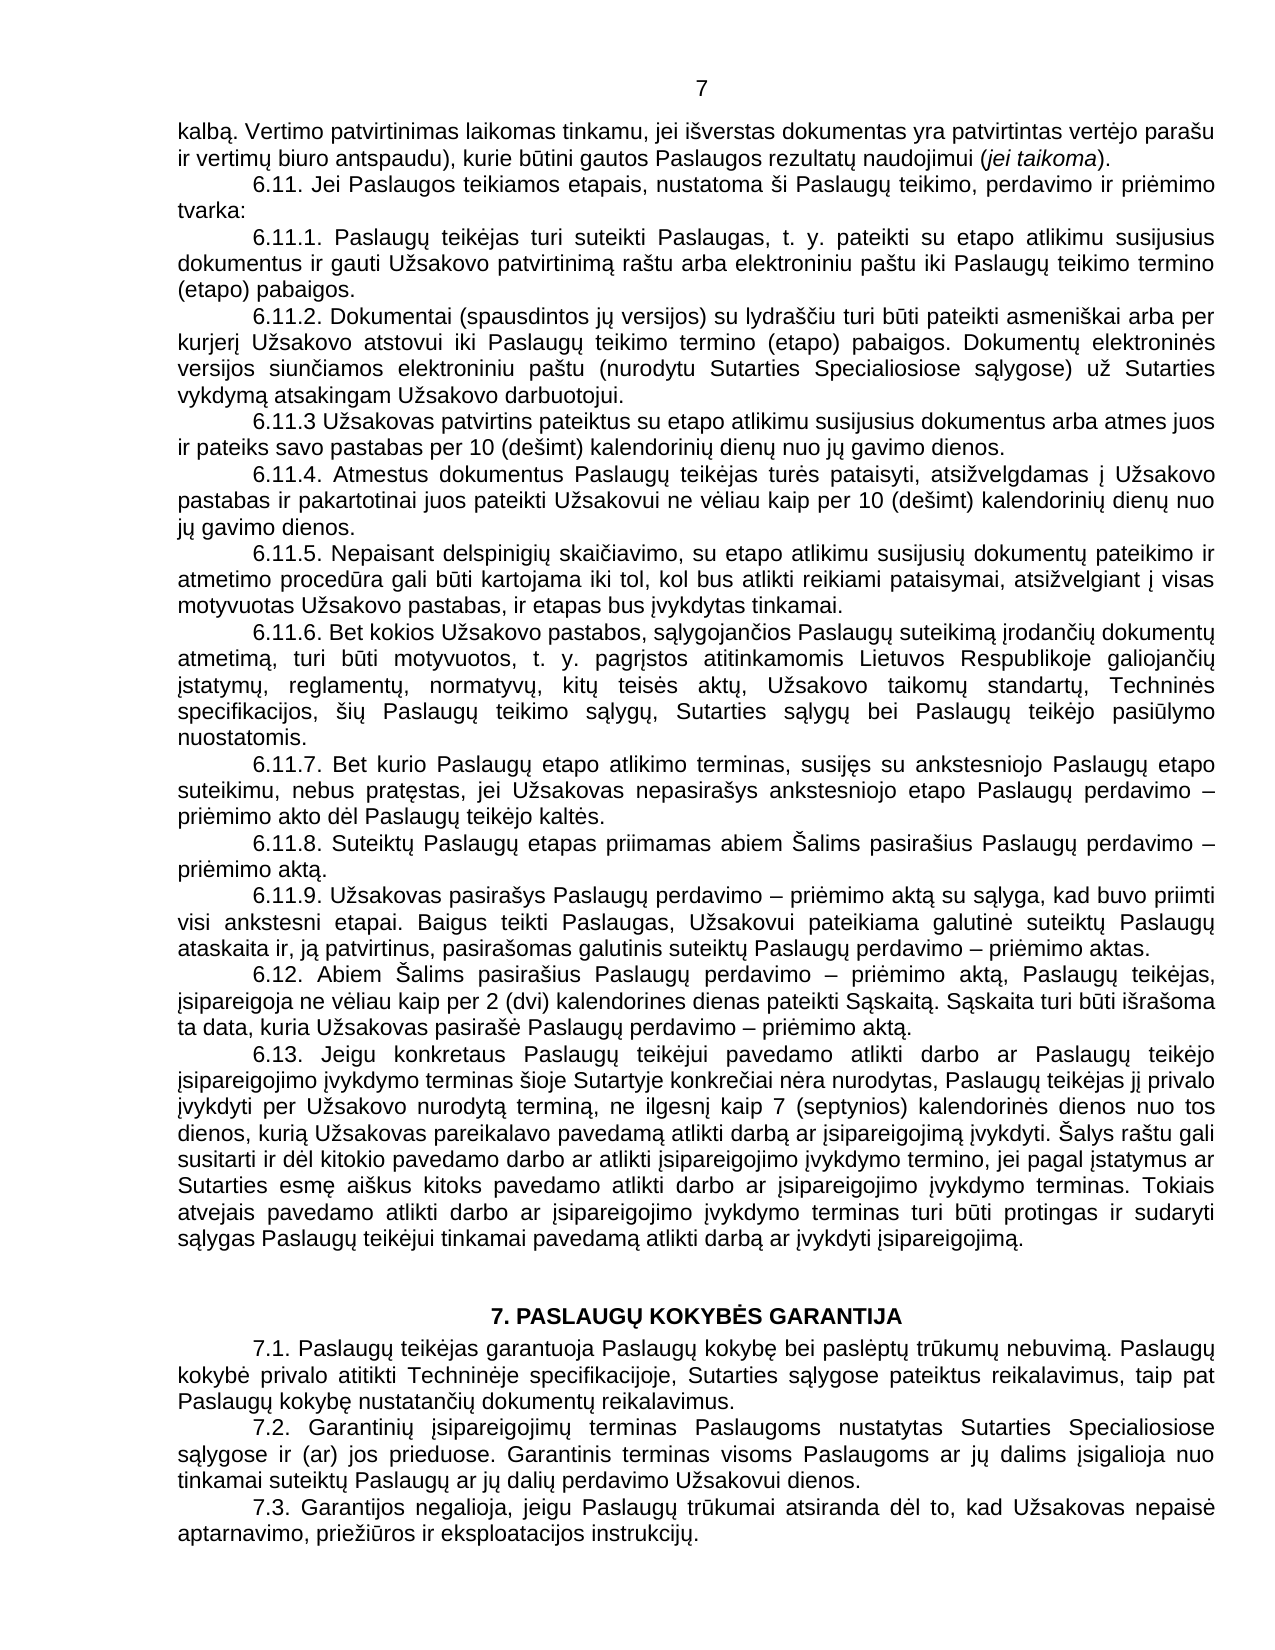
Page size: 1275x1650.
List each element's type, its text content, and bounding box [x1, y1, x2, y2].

text 6.13. Jeigu konkretaus Paslaugų teikėjui pavedamo atlikti darbo ar Paslaugų teikėjo įsipareigojimo įvykdymo terminas šioje Sutartyje konkrečiai nėra nurodytas, Paslaugų teikėjas jį privalo įvykdyti per Užsakovo nurodytą terminą, ne ilgesnį kaip 7 (septynios) kalendorinės dienos nuo tos dienos, kurią Užsakovas pareikalavo pavedamą atlikti darbą ar įsipareigojimą įvykdyti. Šalys raštu gali susitarti ir dėl kitokio pavedamo darbo ar atlikti įsipareigojimo įvykdymo termino, jei pagal įstatymus ar Sutarties esmę aiškus kitoks pavedamo atlikti darbo ar įsipareigojimo įvykdymo terminas. Tokiais atvejais pavedamo atlikti darbo ar įsipareigojimo įvykdymo terminas turi būti protingas ir sudaryti sąlygas Paslaugų teikėjui tinkamai pavedamą atlikti darbą ar įvykdyti įsipareigojimą. [177, 1041, 1216, 1251]
text 6.12. Abiem Šalims pasirašius Paslaugų perdavimo – priėmimo aktą, Paslaugų teikėjas, įsipareigoja ne vėliau kaip per 2 (dvi) kalendorines dienas pateikti Sąskaitą. Sąskaita turi būti išrašoma ta data, kuria Užsakovas pasirašė Paslaugų perdavimo – priėmimo aktą. [177, 961, 1216, 1041]
text 6.11.8. Suteiktų Paslaugų etapas priimamas abiem Šalims pasirašius Paslaugų perdavimo – priėmimo aktą. [177, 830, 1216, 882]
text kalbą. Vertimo patvirtinimas laikomas tinkamu, jei išverstas dokumentas yra patvirtintas vertėjo parašu ir vertimų biuro antspaudu), kurie būtini gautos Paslaugos rezultatų naudojimui (jei taikoma). [177, 118, 1216, 171]
text 7.1. Paslaugų teikėjas garantuoja Paslaugų kokybę bei paslėptų trūkumų nebuvimą. Paslaugų kokybė privalo atitikti Techninėje specifikacijoje, Sutarties sąlygose pateiktus reikalavimus, taip pat Paslaugų kokybę nustatančių dokumentų reikalavimus. [177, 1335, 1216, 1414]
text 6.11.1. Paslaugų teikėjas turi suteikti Paslaugas, t. y. pateikti su etapo atlikimu susijusius dokumentus ir gauti Užsakovo patvirtinimą raštu arba elektroniniu paštu iki Paslaugų teikimo termino (etapo) pabaigos. [177, 223, 1216, 303]
text 7.2. Garantinių įsipareigojimų terminas Paslaugoms nustatytas Sutarties Specialiosiose sąlygose ir (ar) jos prieduose. Garantinis terminas visoms Paslaugoms ar jų dalims įsigalioja nuo tinkamai suteiktų Paslaugų ar jų dalių perdavimo Užsakovui dienos. [177, 1414, 1216, 1493]
text 6.11.6. Bet kokios Užsakovo pastabos, sąlygojančios Paslaugų suteikimą įrodančių dokumentų atmetimą, turi būti motyvuotos, t. y. pagrįstos atitinkamomis Lietuvos Respublikoje galiojančių įstatymų, reglamentų, normatyvų, kitų teisės aktų, Užsakovo taikomų standartų, Techninės specifikacijos, šių Paslaugų teikimo sąlygų, Sutarties sąlygų bei Paslaugų teikėjo pasiūlymo nuostatomis. [177, 619, 1216, 751]
text 6.11.5. Nepaisant delspinigių skaičiavimo, su etapo atlikimu susijusių dokumentų pateikimo ir atmetimo procedūra gali būti kartojama iki tol, kol bus atlikti reikiami pataisymai, atsižvelgiant į visas motyvuotas Užsakovo pastabas, ir etapas bus įvykdytas tinkamai. [177, 540, 1216, 619]
text 6.11.9. Užsakovas pasirašys Paslaugų perdavimo – priėmimo aktą su sąlyga, kad buvo priimti visi ankstesni etapai. Baigus teikti Paslaugas, Užsakovui pateikiama galutinė suteiktų Paslaugų ataskaita ir, ją patvirtinus, pasirašomas galutinis suteiktų Paslaugų perdavimo – priėmimo aktas. [177, 882, 1216, 961]
subtitle 7. PASLAUGŲ KOKYBĖS GARANTIJA [177, 1303, 1216, 1329]
text 6.11.7. Bet kurio Paslaugų etapo atlikimo terminas, susijęs su ankstesniojo Paslaugų etapo suteikimu, nebus pratęstas, jei Užsakovas nepasirašys ankstesniojo etapo Paslaugų perdavimo – priėmimo akto dėl Paslaugų teikėjo kaltės. [177, 751, 1216, 830]
text 6.11.3 Užsakovas patvirtins pateiktus su etapo atlikimu susijusius dokumentus arba atmes juos ir pateiks savo pastabas per 10 (dešimt) kalendorinių dienų nuo jų gavimo dienos. [177, 408, 1216, 461]
text 7.3. Garantijos negalioja, jeigu Paslaugų trūkumai atsiranda dėl to, kad Užsakovas nepaisė aptarnavimo, priežiūros ir eksploatacijos instrukcijų. [177, 1493, 1216, 1546]
text 6.11. Jei Paslaugos teikiamos etapais, nustatoma ši Paslaugų teikimo, perdavimo ir priėmimo tvarka: [177, 171, 1216, 223]
text 6.11.4. Atmestus dokumentus Paslaugų teikėjas turės pataisyti, atsižvelgdamas į Užsakovo pastabas ir pakartotinai juos pateikti Užsakovui ne vėliau kaip per 10 (dešimt) kalendorinių dienų nuo jų gavimo dienos. [177, 461, 1216, 540]
text 6.11.2. Dokumentai (spausdintos jų versijos) su lydraščiu turi būti pateikti asmeniškai arba per kurjerį Užsakovo atstovui iki Paslaugų teikimo termino (etapo) pabaigos. Dokumentų elektroninės versijos siunčiamos elektroniniu paštu (nurodytu Sutarties Specialiosiose sąlygose) už Sutarties vykdymą atsakingam Užsakovo darbuotojui. [177, 303, 1216, 408]
